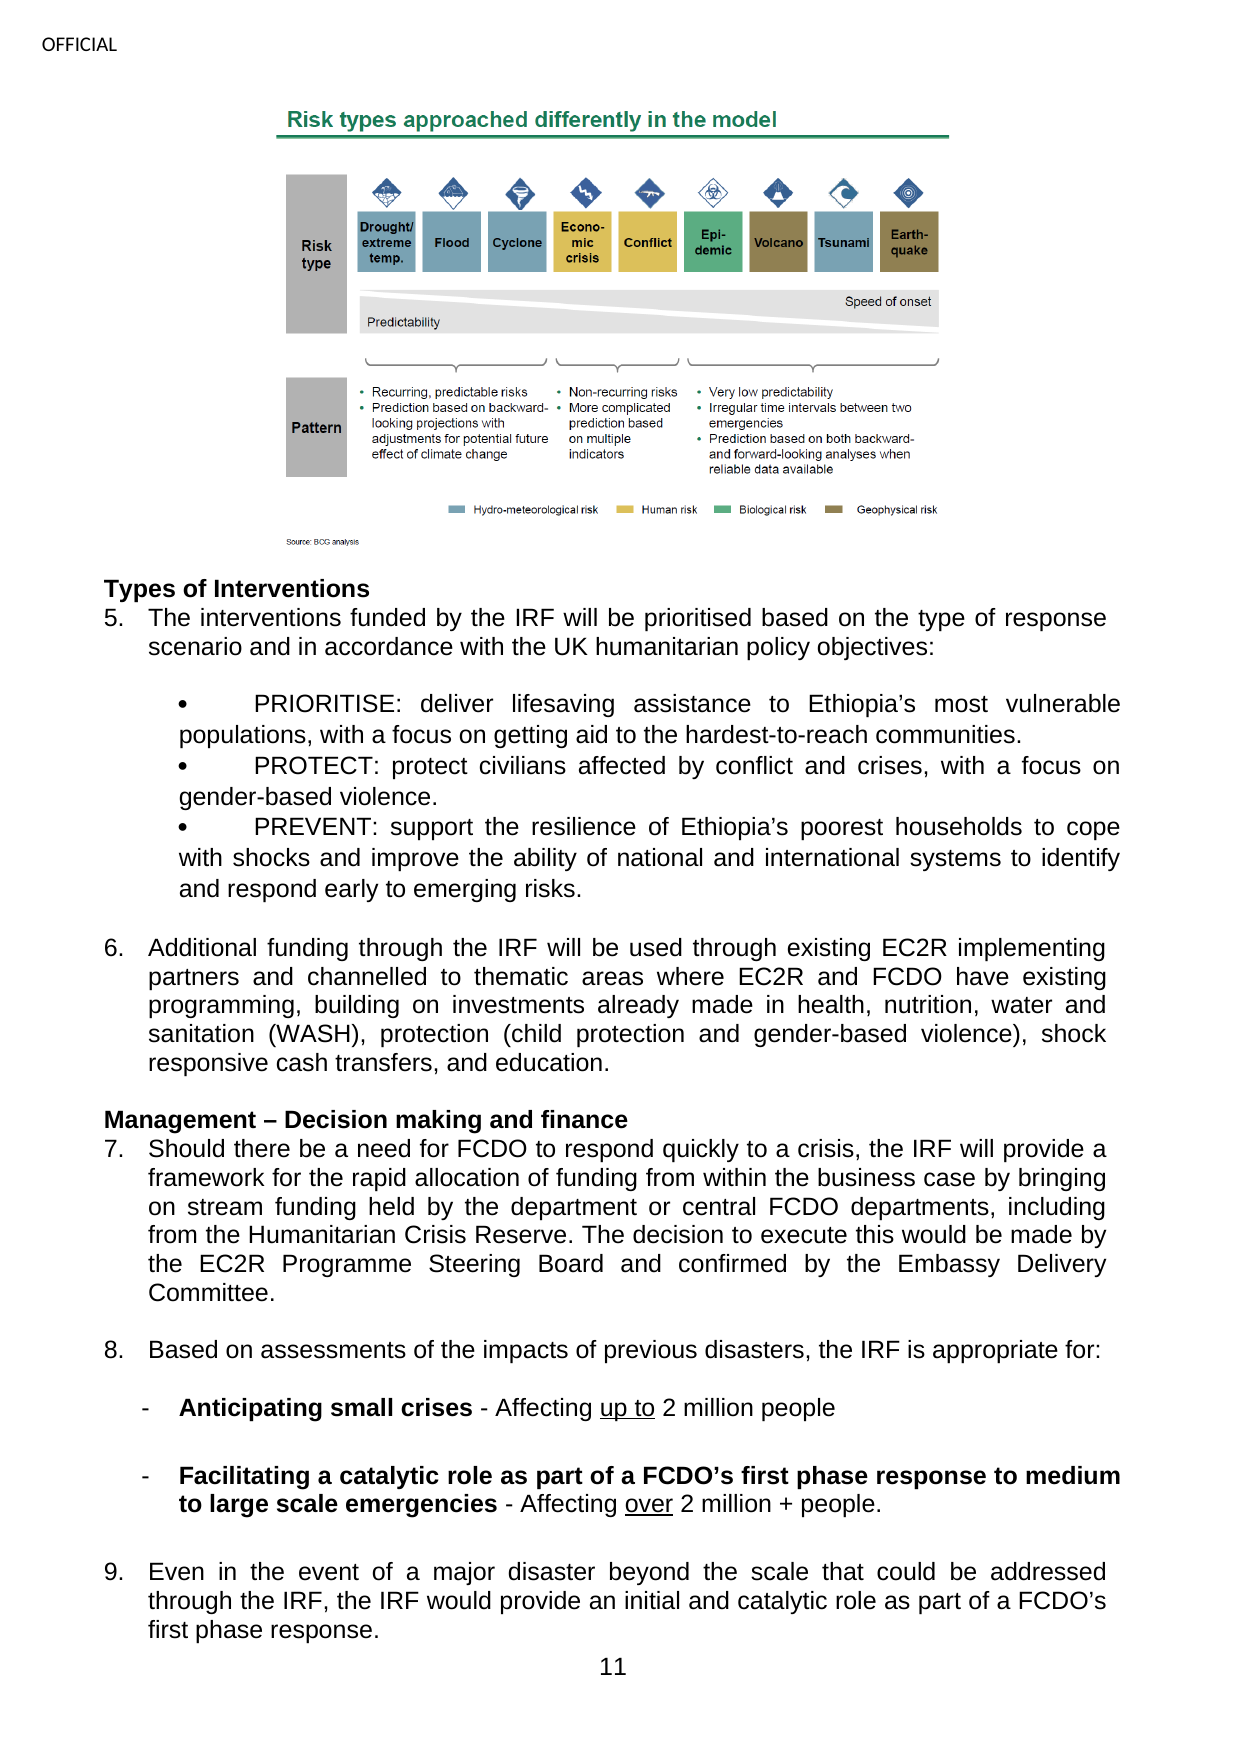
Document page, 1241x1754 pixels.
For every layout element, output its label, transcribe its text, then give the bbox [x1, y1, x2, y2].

list PROTECT: protect civilians affected by conflict and crises, with a focus on gender-based violence. [178, 751, 1122, 810]
list Even in the event of a major disaster beyond the scale that could be addressed through the IRF, the IRF would provide an initial and catalytic role as part of a FCDO’s first phase response. [103, 1557, 1108, 1643]
list PREVENT: support the resilience of Ethiopia’s poorest households to cope with shocks and improve the ability of national and international systems to identify and respond early to emerging risks. [178, 812, 1122, 903]
list Additional funding through the IRF will be used through existing EC2R implementing partners and channelled to thematic areas where EC2R and FCDO have existing programming, building on investments already made in health, nutrition, water and sanitation (WASH), protection (child protection and gender-based violence), shock responsive cash transfers, and education. [103, 933, 1108, 1076]
list PRIORITISE: deliver lifesaving assistance to Ethiopia’s most vulnerable populations, with a focus on getting aid to the hardest-to-reach communities. [178, 689, 1122, 749]
list Based on assessments of the impacts of previous disasters, the IRF is appropriate for: [103, 1335, 1108, 1364]
list Facilitating a catalytic role as part of a FCDO’s first phase response to medium to large scale emergencies - Affecting over 2 million + people. [141, 1461, 1122, 1518]
text Management – Decision making and finance [103, 1105, 1122, 1134]
list Anticipating small crises - Affecting up to 2 million people [141, 1393, 1122, 1421]
text Types of Interventions [103, 574, 1122, 603]
list Should there be a need for FCDO to respond quickly to a crisis, the IRF will provide a framework for the rapid allocation of funding from within the business case by bringing on stream funding held by the department or central FCDO departments, including from the Humanitarian Crisis Reserve. The decision to execute this would be made by the EC2R Programme Steering Board and confirmed by the Embassy Delivery Committee. [103, 1134, 1108, 1306]
list The interventions funded by the IRF will be prioritised based on the type of response scenario and in accordance with the UK humanitarian policy objectives: [103, 603, 1108, 661]
